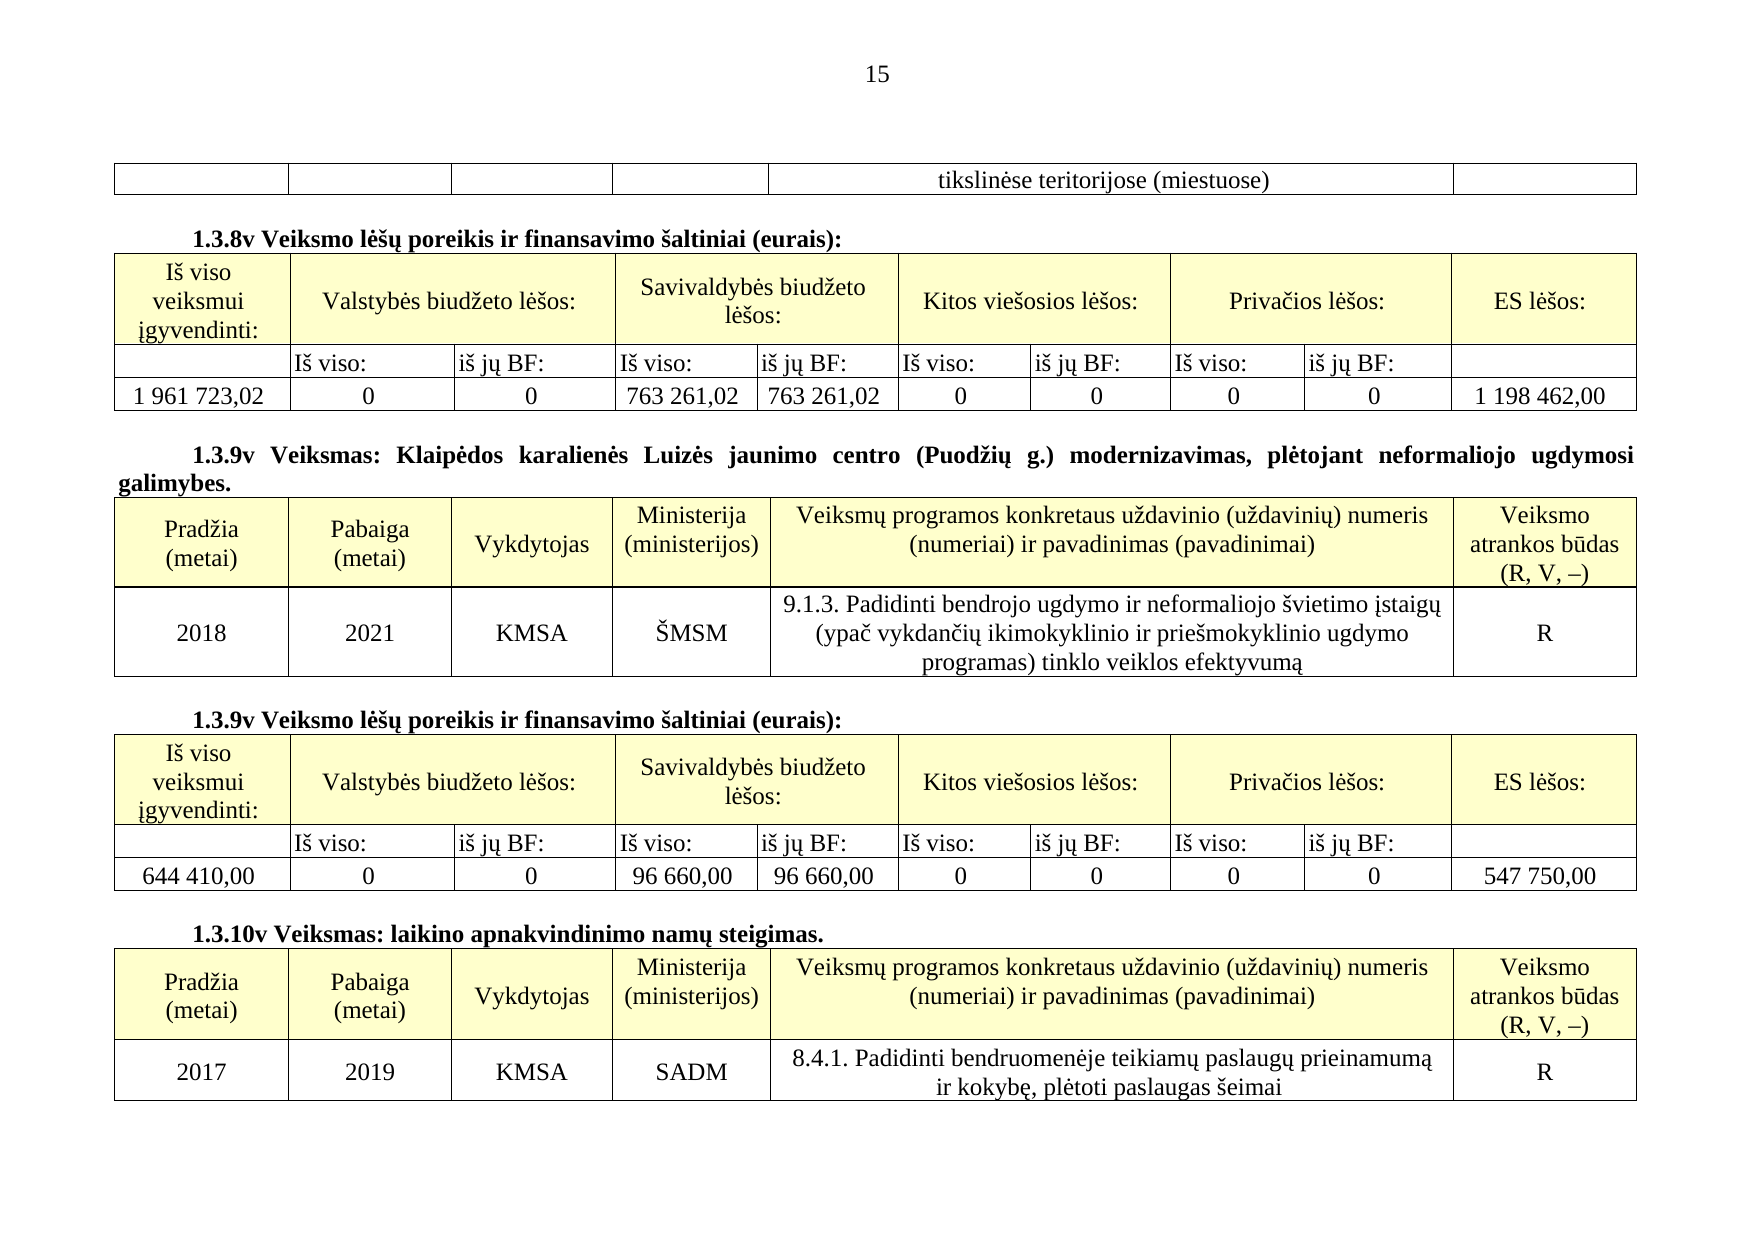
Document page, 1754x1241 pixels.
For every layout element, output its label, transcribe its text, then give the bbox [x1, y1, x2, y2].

table_header Vykdytojas [452, 498, 612, 586]
table_cell [115, 345, 290, 377]
table_cell iš jų BF: [758, 345, 898, 377]
table_cell 644 410,00 [115, 858, 290, 890]
table_header Ministerija (ministerijos) [613, 498, 770, 586]
table_header Veiksmo atrankos būdas (R, V, –) [1454, 498, 1636, 586]
table_header Veiksmų programos konkretaus uždavinio (uždavinių) numeris (numeriai) ir pavadinimas (pavadinimai) [771, 498, 1453, 586]
table_header Valstybės biudžeto lėšos: [291, 735, 615, 824]
table_cell Iš viso: [616, 345, 757, 377]
table_cell iš jų BF: [455, 345, 615, 377]
table_cell R [1454, 1040, 1636, 1100]
table_cell 0 [455, 378, 615, 410]
table_cell iš jų BF: [1305, 345, 1451, 377]
table_cell [115, 825, 290, 857]
text 1.3.9v Veiksmas: Klaipėdos karalienės Luizės jaunimo centro (Puodžių g.) modernizavimas, plėtojant neformaliojo ugdymosi galimybes. [118, 440, 1636, 497]
table_header Kitos viešosios lėšos: [899, 735, 1170, 824]
table_cell 0 [1031, 858, 1170, 890]
table_cell Iš viso: [1171, 345, 1304, 377]
table_header Kitos viešosios lėšos: [899, 254, 1170, 343]
table_cell 0 [291, 378, 454, 410]
table_cell 763 261,02 [616, 378, 757, 410]
table_cell iš jų BF: [1031, 345, 1170, 377]
table_cell Iš viso: [291, 825, 454, 857]
table_cell 2018 [115, 588, 288, 676]
table_cell 1 198 462,00 [1452, 378, 1636, 410]
table_header Privačios lėšos: [1171, 735, 1451, 824]
table_cell 9.1.3. Padidinti bendrojo ugdymo ir neformaliojo švietimo įstaigų (ypač vykdančių ikimokyklinio ir priešmokyklinio ugdymo programas) tinklo veiklos efektyvumą [771, 588, 1453, 676]
table_header Ministerija (ministerijos) [613, 949, 770, 1039]
table_cell 0 [899, 858, 1030, 890]
table_header Valstybės biudžeto lėšos: [291, 254, 615, 343]
table_cell iš jų BF: [455, 825, 615, 857]
table_cell [1452, 825, 1636, 857]
table_cell 96 660,00 [758, 858, 898, 890]
table_header Veiksmų programos konkretaus uždavinio (uždavinių) numeris (numeriai) ir pavadinimas (pavadinimai) [771, 949, 1453, 1039]
table_header ES lėšos: [1452, 735, 1636, 824]
text 1.3.10v Veiksmas: laikino apnakvindinimo namų steigimas. [118, 919, 1636, 948]
table_cell 1 961 723,02 [115, 378, 290, 410]
table_header Pabaiga (metai) [289, 949, 451, 1039]
table_cell 0 [1031, 378, 1170, 410]
table_cell 0 [1305, 378, 1451, 410]
table_cell 0 [899, 378, 1030, 410]
table_cell KMSA [452, 588, 612, 676]
table_cell iš jų BF: [1031, 825, 1170, 857]
table_cell Iš viso: [616, 825, 757, 857]
table_cell 0 [1171, 858, 1304, 890]
text 1.3.8v Veiksmo lėšų poreikis ir finansavimo šaltiniai (eurais): [118, 224, 1636, 253]
table_cell 763 261,02 [758, 378, 898, 410]
table_cell 547 750,00 [1452, 858, 1636, 890]
table_cell 2021 [289, 588, 451, 676]
table_cell iš jų BF: [1305, 825, 1451, 857]
table_cell Iš viso: [899, 345, 1030, 377]
table_header Iš viso veiksmui įgyvendinti: [115, 735, 290, 824]
table_cell Iš viso: [291, 345, 454, 377]
table_cell 2017 [115, 1040, 288, 1100]
table_cell 0 [1171, 378, 1304, 410]
table_cell KMSA [452, 1040, 612, 1100]
table_cell Iš viso: [1171, 825, 1304, 857]
text 1.3.9v Veiksmo lėšų poreikis ir finansavimo šaltiniai (eurais): [118, 705, 1636, 734]
table_cell 96 660,00 [616, 858, 757, 890]
table_header Privačios lėšos: [1171, 254, 1451, 343]
table_header Pradžia (metai) [115, 949, 288, 1039]
table_header Pradžia (metai) [115, 498, 288, 586]
table_cell 2019 [289, 1040, 451, 1100]
table_cell Iš viso: [899, 825, 1030, 857]
table_cell tikslinėse teritorijose (miestuose) [769, 164, 1453, 194]
table_cell iš jų BF: [758, 825, 898, 857]
table_header ES lėšos: [1452, 254, 1636, 343]
table_cell 0 [291, 858, 454, 890]
table_header Vykdytojas [452, 949, 612, 1039]
table_header Iš viso veiksmui įgyvendinti: [115, 254, 290, 343]
table_header Savivaldybės biudžeto lėšos: [616, 254, 898, 343]
table_cell 8.4.1. Padidinti bendruomenėje teikiamų paslaugų prieinamumą ir kokybę, plėtoti paslaugas šeimai [771, 1040, 1453, 1100]
table_cell 0 [455, 858, 615, 890]
table_cell [1454, 164, 1636, 194]
table_cell R [1454, 588, 1636, 676]
table_cell [289, 164, 451, 194]
table_header Savivaldybės biudžeto lėšos: [616, 735, 898, 824]
table_header Veiksmo atrankos būdas (R, V, –) [1454, 949, 1636, 1039]
table_header Pabaiga (metai) [289, 498, 451, 586]
table_cell [1452, 345, 1636, 377]
table_cell 0 [1305, 858, 1451, 890]
table_cell SADM [613, 1040, 770, 1100]
table_cell ŠMSM [613, 588, 770, 676]
table_cell [452, 164, 612, 194]
table_cell [115, 164, 288, 194]
table_cell [613, 164, 768, 194]
